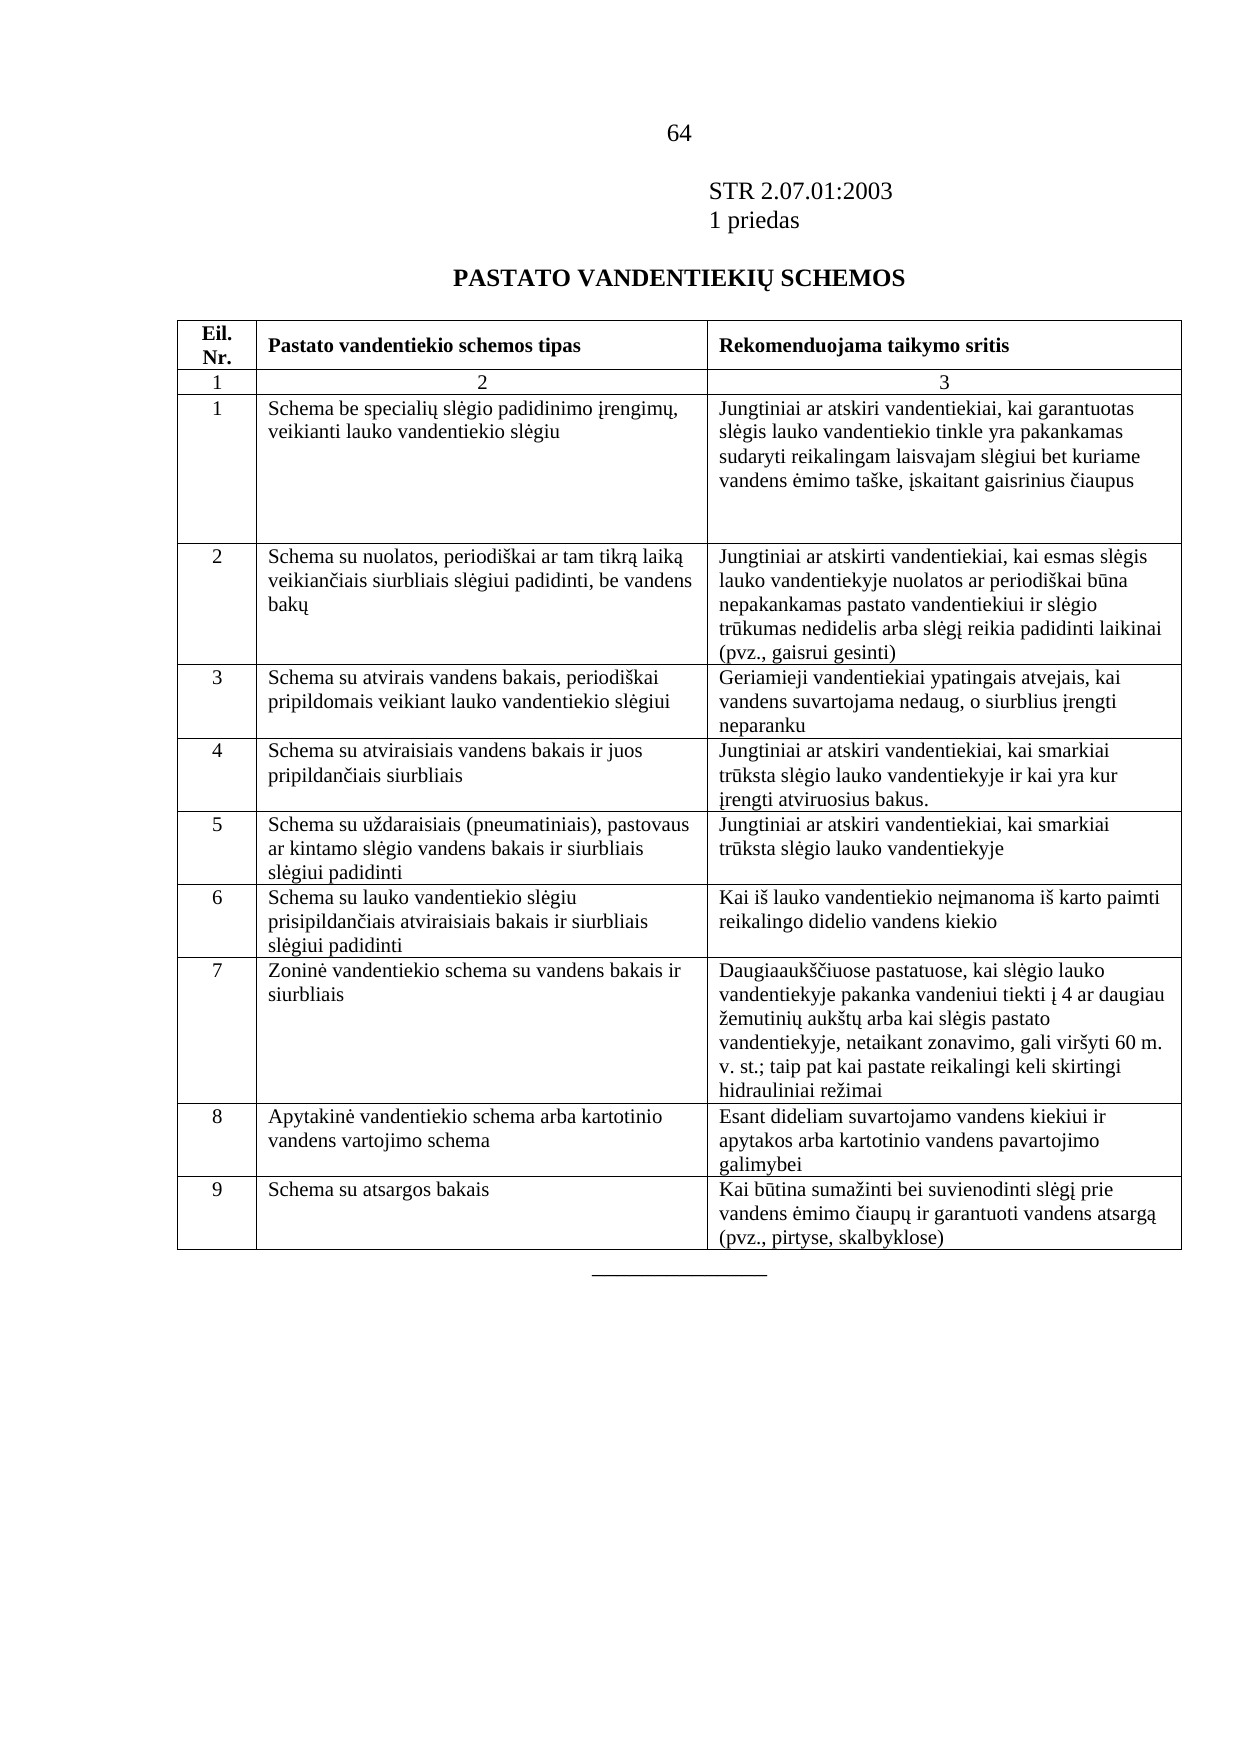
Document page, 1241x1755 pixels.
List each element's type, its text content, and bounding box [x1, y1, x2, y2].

table_cell 2 [178, 544, 256, 664]
table_cell Esant dideliam suvartojamo vandens kiekiui ir apytakos arba kartotinio vandens pavartojimo galimybei [708, 1104, 1181, 1176]
table_cell Kai būtina sumažinti bei suvienodinti slėgį prie vandens ėmimo čiaupų ir garantuoti vandens atsargą (pvz., pirtyse, skalbyklose) [708, 1177, 1181, 1249]
table_cell 3 [708, 370, 1181, 394]
text PASTATO VANDENTIEKIŲ SCHEMOS [177, 263, 1181, 291]
text STR 2.07.01:2003 [177, 176, 1181, 205]
table_cell 1 [178, 395, 256, 543]
table_cell 1 [178, 370, 256, 394]
table_header Rekomenduojama taikymo sritis [708, 321, 1181, 369]
table_cell 2 [257, 370, 707, 394]
table_cell Schema su atsargos bakais [257, 1177, 707, 1249]
table_cell Jungtiniai ar atskirti vandentiekiai, kai esmas slėgis lauko vandentiekyje nuolatos ar periodiškai būna nepakankamas pastato vandentiekiui ir slėgio trūkumas nedidelis arba slėgį reikia padidinti laikinai (pvz., gaisrui gesinti) [708, 544, 1181, 664]
table_cell Jungtiniai ar atskiri vandentiekiai, kai smarkiai trūksta slėgio lauko vandentiekyje ir kai yra kur įrengti atviruosius bakus. [708, 739, 1181, 811]
table_cell 5 [178, 812, 256, 884]
table_cell Schema be specialių slėgio padidinimo įrengimų, veikianti lauko vandentiekio slėgiu [257, 395, 707, 543]
table_cell Apytakinė vandentiekio schema arba kartotinio vandens vartojimo schema [257, 1104, 707, 1176]
table_cell 4 [178, 739, 256, 811]
table_cell 9 [178, 1177, 256, 1249]
table_cell Schema su atviraisiais vandens bakais ir juos pripildančiais siurbliais [257, 739, 707, 811]
table_header Pastato vandentiekio schemos tipas [257, 321, 707, 369]
text 1 priedas [177, 205, 1181, 234]
table_cell 6 [178, 885, 256, 957]
table_cell Daugiaaukščiuose pastatuose, kai slėgio lauko vandentiekyje pakanka vandeniui tiekti į 4 ar daugiau žemutinių aukštų arba kai slėgis pastato vandentiekyje, netaikant zonavimo, gali viršyti 60 m. v. st.; taip pat kai pastate reikalingi keli skirtingi hidrauliniai režimai [708, 958, 1181, 1102]
table_cell 7 [178, 958, 256, 1102]
table_cell Schema su atvirais vandens bakais, periodiškai pripildomais veikiant lauko vandentiekio slėgiui [257, 665, 707, 737]
table_cell Schema su lauko vandentiekio slėgiu prisipildančiais atviraisiais bakais ir siurbliais slėgiui padidinti [257, 885, 707, 957]
table_cell Kai iš lauko vandentiekio neįmanoma iš karto paimti reikalingo didelio vandens kiekio [708, 885, 1181, 957]
table_cell 3 [178, 665, 256, 737]
table_cell Geriamieji vandentiekiai ypatingais atvejais, kai vandens suvartojama nedaug, o siurblius įrengti neparanku [708, 665, 1181, 737]
table_cell Jungtiniai ar atskiri vandentiekiai, kai smarkiai trūksta slėgio lauko vandentiekyje [708, 812, 1181, 884]
table_header Eil. Nr. [178, 321, 256, 369]
text ______________ [177, 1250, 1181, 1279]
table_cell 8 [178, 1104, 256, 1176]
table_cell Zoninė vandentiekio schema su vandens bakais ir siurbliais [257, 958, 707, 1102]
table_cell Schema su uždaraisiais (pneumatiniais), pastovaus ar kintamo slėgio vandens bakais ir siurbliais slėgiui padidinti [257, 812, 707, 884]
table_cell Jungtiniai ar atskiri vandentiekiai, kai garantuotas slėgis lauko vandentiekio tinkle yra pakankamas sudaryti reikalingam laisvajam slėgiui bet kuriame vandens ėmimo taške, įskaitant gaisrinius čiaupus [708, 395, 1181, 543]
table_cell Schema su nuolatos, periodiškai ar tam tikrą laiką veikiančiais siurbliais slėgiui padidinti, be vandens bakų [257, 544, 707, 664]
